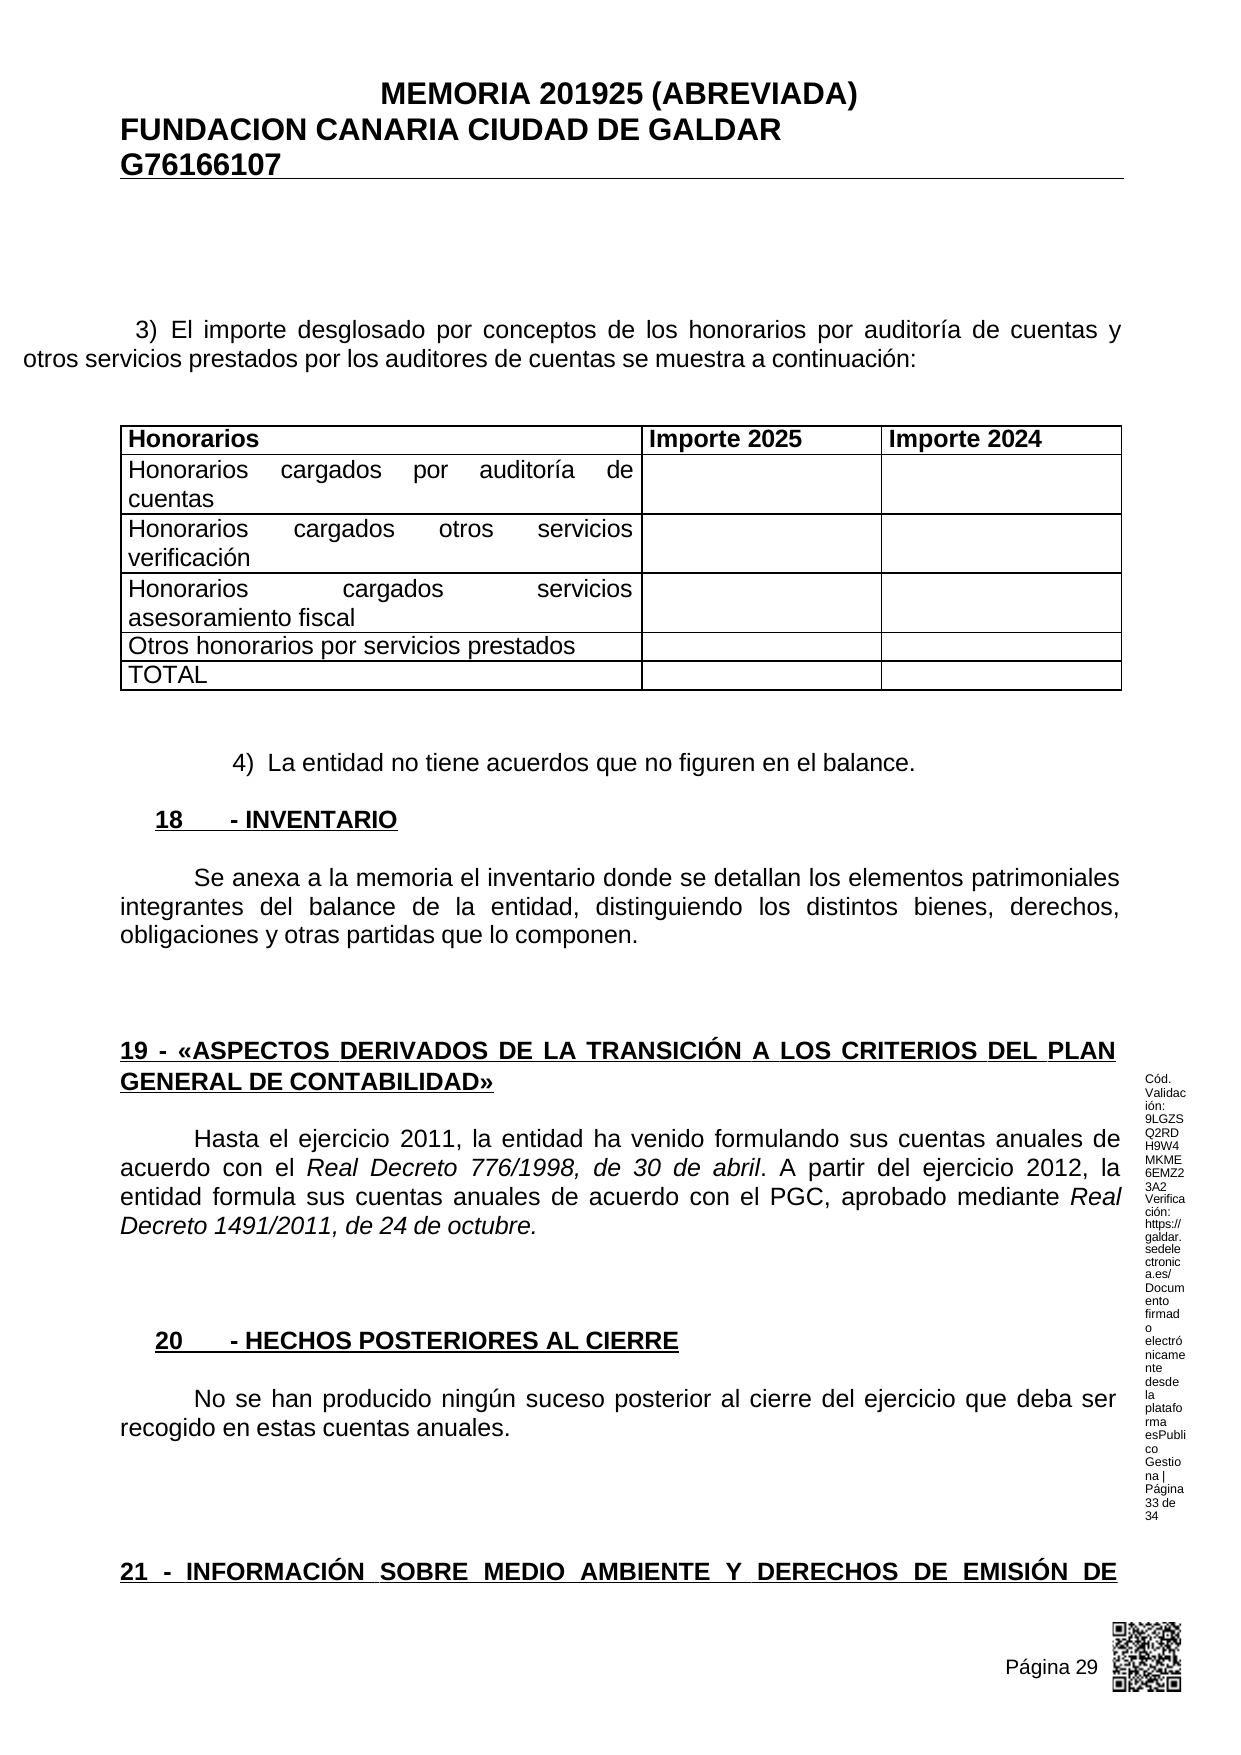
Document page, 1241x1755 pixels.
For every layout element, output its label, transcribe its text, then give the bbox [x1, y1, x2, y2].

table_header Importe 2024 [882, 427, 1121, 454]
table_cell [882, 455, 1121, 513]
table_cell Honorarios cargados otros servicios verificación [122, 515, 641, 572]
table_cell [882, 574, 1121, 631]
table_cell TOTAL [122, 662, 641, 689]
table_cell [643, 515, 881, 572]
list - INVENTARIO [155, 805, 1218, 834]
table_cell [643, 455, 881, 513]
table_cell [643, 574, 881, 631]
table_cell [882, 662, 1121, 689]
list Verificación: https://galdar.sedelectronica.es/ [1145, 1194, 1186, 1281]
list - HECHOS POSTERIORES AL CIERRE [155, 1326, 1143, 1355]
list [1143, 1071, 1186, 1608]
table_cell [643, 662, 881, 689]
table_cell Honorarios cargados por auditoría de cuentas [122, 455, 641, 513]
table_cell Otros honorarios por servicios prestados [122, 633, 641, 660]
table_cell Honorarios cargados servicios asesoramiento fiscal [122, 574, 641, 631]
text Se anexa a la memoria el inventario donde se detallan los elementos patrimoniales integrantes del balance de la entidad, distinguiendo los distintos bienes, derechos, obligaciones y otras partidas que lo componen. [120, 863, 1121, 949]
list La entidad no tiene acuerdos que no figuren en el balance. [232, 748, 1218, 776]
table_cell [882, 515, 1121, 572]
text No se han producido ningún suceso posterior al cierre del ejercicio que deba ser recogido en estas cuentas anuales. [120, 1384, 1143, 1442]
list Cód. Validación: 9LGZSQ2RDH9W4MKME6EMZ23A2 [1145, 1073, 1186, 1194]
list [1186, 1326, 1218, 1355]
text Hasta el ejercicio 2011, la entidad ha venido formulando sus cuentas anuales de acuerdo con el Real Decreto 776/1998, de 30 de abril. A partir del ejercicio 2012, la entidad formula sus cuentas anuales de acuerdo con el PGC, aprobado mediante Real Decreto 1491/2011, de 24 de octubre. [120, 1124, 1121, 1240]
table_cell [643, 633, 881, 660]
table_header Importe 2025 [643, 427, 881, 454]
list Documento firmado electrónicamente desde la plataforma esPublico Gestiona | Página 33 de 34 [1145, 1281, 1186, 1523]
table_header Honorarios [122, 427, 641, 454]
table_cell [882, 633, 1121, 660]
list - «ASPECTOS DERIVADOS DE LA TRANSICIÓN A LOS CRITERIOS DEL PLAN GENERAL DE CONTABILIDAD» [120, 1036, 1120, 1096]
list El importe desglosado por conceptos de los honorarios por auditoría de cuentas y otros servicios prestados por los auditores de cuentas se muestra a continuación: [23, 315, 1121, 372]
list - INFORMACIÓN SOBRE MEDIO AMBIENTE Y DERECHOS DE EMISIÓN DE [120, 1557, 1143, 1586]
